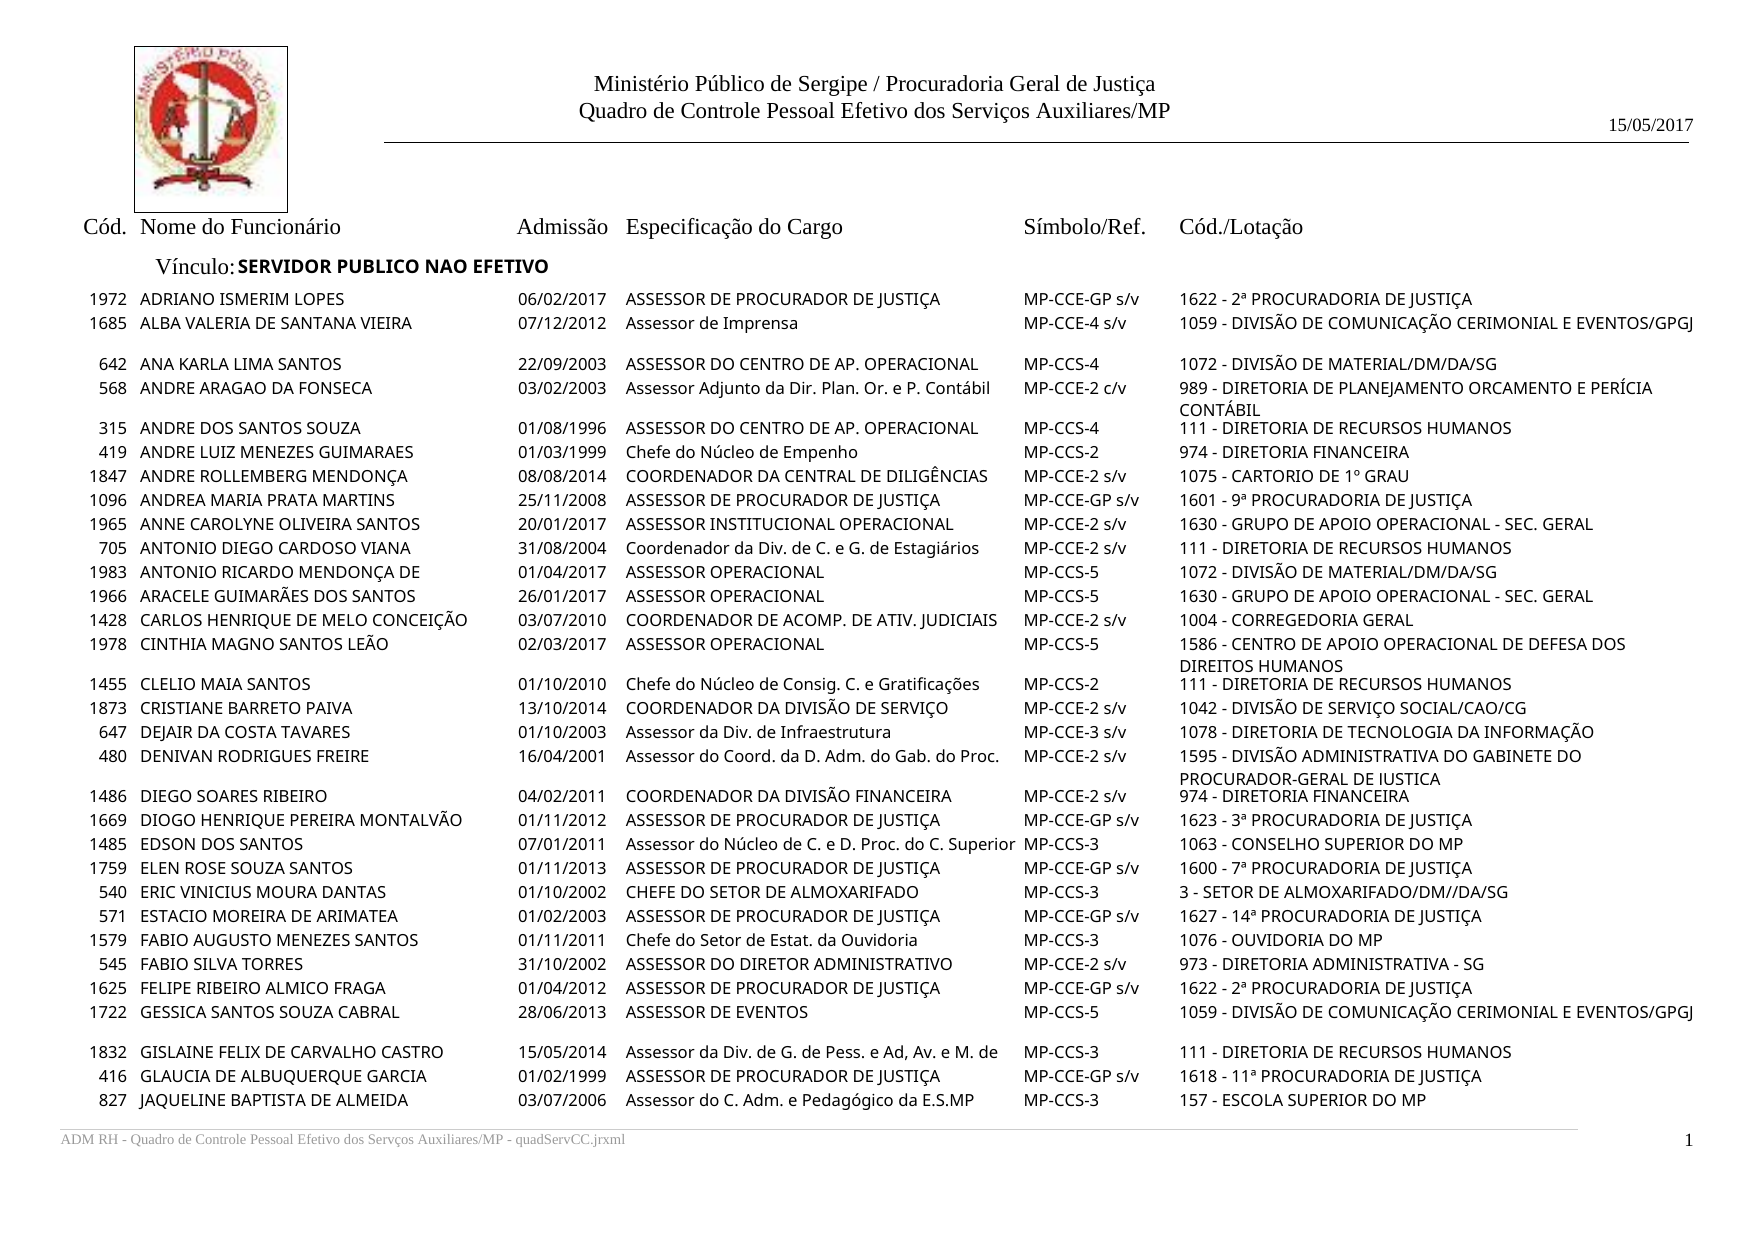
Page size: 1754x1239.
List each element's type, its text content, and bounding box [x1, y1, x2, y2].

table_cell MP-CCE-GP s/v [1023, 489, 1176, 512]
table_cell 157 - ESCOLA SUPERIOR DO MP [1179, 1089, 1696, 1113]
table_cell [1696, 312, 1753, 336]
table_cell 1096 [60, 489, 127, 512]
table_cell [127, 833, 140, 857]
table_cell MP-CCE-GP s/v [1023, 905, 1176, 929]
table_cell Admissão [505, 213, 619, 246]
table_cell [497, 608, 505, 632]
table_cell [620, 536, 626, 560]
table_cell MP-CCE-2 c/v [1023, 376, 1176, 400]
table_cell 1622 - 2ª PROCURADORIA DE JUSTIÇA [1179, 977, 1696, 1001]
table_cell [354, 70, 368, 114]
table_cell 1630 - GRUPO DE APOIO OPERACIONAL - SEC. GERAL [1179, 513, 1696, 536]
table_cell [0, 833, 60, 857]
table_cell MP-CCS-5 [1023, 560, 1176, 584]
table_cell Coordenador da Div. de C. e G. de Estagiários [626, 536, 1023, 560]
table_cell [497, 489, 505, 512]
table_cell [127, 673, 140, 697]
table_cell 26/01/2017 [505, 584, 619, 608]
table_cell [620, 584, 626, 608]
table_cell 1966 [60, 584, 127, 608]
table_cell [497, 905, 505, 929]
table_cell [620, 673, 626, 697]
table_cell ELEN ROSE SOUZA SANTOS [140, 857, 497, 881]
table_cell [620, 1065, 626, 1089]
table_cell 1004 - CORREGEDORIA GERAL [1179, 608, 1696, 632]
table_cell [620, 376, 626, 400]
table_cell Chefe do Núcleo de Empenho [626, 441, 1023, 464]
table_cell [620, 441, 626, 464]
table_cell [1696, 656, 1753, 673]
table_cell 705 [60, 536, 127, 560]
table_cell [0, 254, 137, 286]
table_cell 1485 [60, 833, 127, 857]
table_cell [1696, 336, 1753, 352]
table_cell 06/02/2017 [505, 288, 619, 312]
table_cell [0, 400, 1179, 417]
table_cell MP-CCS-3 [1023, 833, 1176, 857]
table_cell 1759 [60, 857, 127, 881]
table_cell 1075 - CARTORIO DE 1º GRAU [1179, 465, 1696, 488]
table_cell [387, 213, 505, 246]
table_cell COORDENADOR DA DIVISÃO DE SERVIÇO [626, 697, 1023, 721]
table_cell [0, 769, 1179, 785]
table_cell [1696, 632, 1753, 656]
table_cell 02/03/2017 [505, 632, 619, 656]
table_cell MP-CCE-GP s/v [1023, 288, 1176, 312]
table_cell [1696, 905, 1753, 929]
table_cell [620, 288, 626, 312]
table_cell [127, 929, 140, 953]
table_cell [0, 441, 60, 464]
table_cell ASSESSOR DE PROCURADOR DE JUSTIÇA [626, 905, 1023, 929]
table_cell COORDENADOR DA DIVISÃO FINANCEIRA [626, 785, 1023, 809]
table_cell GESSICA SANTOS SOUZA CABRAL [140, 1001, 497, 1024]
table_cell [1696, 673, 1753, 697]
table_cell 01/03/1999 [505, 441, 619, 464]
table_cell MP-CCE-3 s/v [1023, 721, 1176, 744]
table_cell MP-CCS-4 [1023, 417, 1176, 441]
table_cell [1696, 536, 1753, 560]
table_cell [497, 785, 505, 809]
table_cell 25/11/2008 [505, 489, 619, 512]
table_cell [127, 953, 140, 977]
table_cell 04/02/2011 [505, 785, 619, 809]
table_cell SERVIDOR PUBLICO NAO EFETIVO [238, 254, 1170, 286]
table_cell 111 - DIRETORIA DE RECURSOS HUMANOS [1179, 1041, 1696, 1065]
table_cell 1428 [60, 608, 127, 632]
table_cell MP-CCE-2 s/v [1023, 745, 1176, 768]
table_cell [1170, 254, 1753, 286]
table_cell [127, 465, 140, 488]
table_cell [1696, 769, 1753, 785]
table_cell [497, 745, 505, 768]
table_cell COORDENADOR DE ACOMP. DE ATIV. JUDICIAIS [626, 608, 1023, 632]
table_cell [354, 114, 368, 141]
table_cell [1696, 953, 1753, 977]
table_cell [0, 536, 60, 560]
table_cell ANDRE DOS SANTOS SOUZA [140, 417, 497, 441]
table_cell [497, 1089, 505, 1113]
table_cell EDSON DOS SANTOS [140, 833, 497, 857]
table_cell [0, 656, 1179, 673]
table_cell 31/10/2002 [505, 953, 619, 977]
table_cell 01/10/2010 [505, 673, 619, 697]
table_cell 1625 [60, 977, 127, 1001]
table_cell CLELIO MAIA SANTOS [140, 673, 497, 697]
table_cell [497, 929, 505, 953]
table_cell [127, 312, 140, 336]
table_cell MP-CCE-2 s/v [1023, 536, 1176, 560]
table_cell 1076 - OUVIDORIA DO MP [1179, 929, 1696, 953]
table_cell [497, 465, 505, 488]
table_cell [620, 352, 626, 376]
table_cell [1696, 929, 1753, 953]
table_cell ASSESSOR DE PROCURADOR DE JUSTIÇA [626, 1065, 1023, 1089]
table_cell [0, 745, 60, 768]
table_cell MP-CCE-2 s/v [1023, 697, 1176, 721]
table_cell [0, 809, 60, 833]
table_cell [620, 905, 626, 929]
table_cell [0, 465, 60, 488]
table_cell 1972 [60, 288, 127, 312]
table_cell [620, 1041, 626, 1065]
table_cell [288, 46, 354, 210]
table_cell [620, 953, 626, 977]
table_cell [0, 560, 60, 584]
table_cell MP-CCS-3 [1023, 1089, 1176, 1113]
table_cell Ministério Público de Sergipe / Procuradoria Geral de Justiça Quadro de Controle Pessoal Efetivo dos Serviços Auxiliares/MP [368, 70, 1382, 141]
table_cell [1696, 1025, 1753, 1041]
table_cell [1696, 513, 1753, 536]
table_cell 111 - DIRETORIA DE RECURSOS HUMANOS [1179, 673, 1696, 697]
table_cell [1696, 560, 1753, 584]
table_cell [497, 977, 505, 1001]
table_cell Especificação do Cargo [626, 213, 908, 246]
table_cell [127, 213, 140, 246]
table_cell FABIO SILVA TORRES [140, 953, 497, 977]
table_cell ANA KARLA LIMA SANTOS [140, 352, 497, 376]
table_cell [127, 584, 140, 608]
table_cell 1486 [60, 785, 127, 809]
table_cell [497, 673, 505, 697]
table_cell [127, 632, 140, 656]
table_cell 1685 [60, 312, 127, 336]
table_cell 1 [1579, 1129, 1693, 1156]
table_cell 28/06/2013 [505, 1001, 619, 1024]
table_cell ANDRE ARAGAO DA FONSECA [140, 376, 497, 400]
table_cell [497, 584, 505, 608]
table_cell [0, 1129, 60, 1156]
table_cell Assessor Adjunto da Dir. Plan. Or. e P. Contábil [626, 376, 1023, 400]
table_cell 973 - DIRETORIA ADMINISTRATIVA - SG [1179, 953, 1696, 977]
table_cell [127, 745, 140, 768]
table_cell 419 [60, 441, 127, 464]
table_cell [0, 953, 60, 977]
table_cell [1382, 70, 1753, 114]
table_cell DEJAIR DA COSTA TAVARES [140, 721, 497, 744]
table_cell [0, 721, 60, 744]
table_cell [0, 352, 60, 376]
table_cell 20/01/2017 [505, 513, 619, 536]
table_cell [620, 1001, 626, 1024]
table_cell ANDRE LUIZ MENEZES GUIMARAES [140, 441, 497, 464]
table_cell [0, 1025, 1179, 1041]
table_cell [1696, 977, 1753, 1001]
table_cell [0, 70, 134, 114]
table_cell 974 - DIRETORIA FINANCEIRA [1179, 785, 1696, 809]
table_cell MP-CCE-GP s/v [1023, 977, 1176, 1001]
table_cell 1847 [60, 465, 127, 488]
table_cell [497, 632, 505, 656]
table_cell [0, 608, 60, 632]
table_cell 1601 - 9ª PROCURADORIA DE JUSTIÇA [1179, 489, 1696, 512]
table_cell [620, 745, 626, 768]
table_cell [1696, 745, 1753, 768]
table_cell 1669 [60, 809, 127, 833]
table_cell 974 - DIRETORIA FINANCEIRA [1179, 441, 1696, 464]
table_cell [127, 857, 140, 881]
table_cell Cód./Lotação [1179, 213, 1374, 246]
table_cell 540 [60, 881, 127, 905]
table_cell [127, 905, 140, 929]
table_cell 1978 [60, 632, 127, 656]
table_cell ADRIANO ISMERIM LOPES [140, 288, 497, 312]
table_cell Chefe do Núcleo de Consig. C. e Gratificações [626, 673, 1023, 697]
table_cell [497, 288, 505, 312]
table_cell 1965 [60, 513, 127, 536]
table_cell [0, 905, 60, 929]
table_cell 642 [60, 352, 127, 376]
table_cell Vínculo: [137, 254, 235, 286]
table_cell [354, 144, 1753, 210]
table_cell 01/02/1999 [505, 1065, 619, 1089]
table_cell CRISTIANE BARRETO PAIVA [140, 697, 497, 721]
table_cell ARACELE GUIMARÃES DOS SANTOS [140, 584, 497, 608]
table_cell [0, 1113, 1753, 1129]
table_cell [497, 441, 505, 464]
table_cell 03/07/2010 [505, 608, 619, 632]
table_cell [1696, 809, 1753, 833]
table_cell [1696, 376, 1753, 400]
table_cell [620, 721, 626, 744]
table_cell Nome do Funcionário [140, 213, 387, 246]
table_cell CHEFE DO SETOR DE ALMOXARIFADO [626, 881, 1023, 905]
table_cell 01/11/2013 [505, 857, 619, 881]
table_cell [620, 312, 626, 336]
table_cell ANNE CAROLYNE OLIVEIRA SANTOS [140, 513, 497, 536]
table_cell [0, 246, 1753, 253]
table_cell MP-CCE-2 s/v [1023, 465, 1176, 488]
table_cell [127, 809, 140, 833]
table_cell [0, 336, 1179, 352]
table_cell [127, 417, 140, 441]
table_cell [620, 809, 626, 833]
table_cell [0, 114, 134, 141]
table_cell [620, 977, 626, 1001]
table_cell CARLOS HENRIQUE DE MELO CONCEIÇÃO [140, 608, 497, 632]
table_cell [1696, 417, 1753, 441]
table_cell JAQUELINE BAPTISTA DE ALMEIDA [140, 1089, 497, 1113]
table_cell [0, 632, 60, 656]
table_cell [497, 352, 505, 376]
table_cell [497, 953, 505, 977]
table_cell 08/08/2014 [505, 465, 619, 488]
table_cell [127, 785, 140, 809]
table_cell [127, 441, 140, 464]
table_cell Assessor do Coord. da D. Adm. do Gab. do Proc. [626, 745, 1023, 768]
table_cell [127, 1041, 140, 1065]
table_cell 1072 - DIVISÃO DE MATERIAL/DM/DA/SG [1179, 560, 1696, 584]
table_cell 1623 - 3ª PROCURADORIA DE JUSTIÇA [1179, 809, 1696, 833]
table_cell 111 - DIRETORIA DE RECURSOS HUMANOS [1179, 536, 1696, 560]
table_cell [1696, 857, 1753, 881]
table_cell [497, 312, 505, 336]
table_cell 01/10/2002 [505, 881, 619, 905]
table_cell MP-CCE-2 s/v [1023, 513, 1176, 536]
table_cell [1382, 114, 1485, 141]
table_cell 1078 - DIRETORIA DE TECNOLOGIA DA INFORMAÇÃO [1179, 721, 1696, 744]
table_cell [497, 809, 505, 833]
table_cell 01/04/2012 [505, 977, 619, 1001]
table_cell [0, 1065, 60, 1089]
table_cell 1059 - DIVISÃO DE COMUNICAÇÃO CERIMONIAL E EVENTOS/GPGJ [1179, 312, 1696, 352]
table_cell [1696, 608, 1753, 632]
table_cell 01/10/2003 [505, 721, 619, 744]
table_cell MP-CCE-GP s/v [1023, 1065, 1176, 1089]
table_cell [620, 213, 626, 246]
table_cell 989 - DIRETORIA DE PLANEJAMENTO ORCAMENTO E PERÍCIA CONTÁBIL [1179, 376, 1696, 417]
table_cell [0, 584, 60, 608]
table_cell 1627 - 14ª PROCURADORIA DE JUSTIÇA [1179, 905, 1696, 929]
table_cell [497, 1041, 505, 1065]
table_cell [0, 929, 60, 953]
table_cell ASSESSOR OPERACIONAL [626, 632, 1023, 656]
table_cell [1696, 441, 1753, 464]
table_cell [127, 977, 140, 1001]
table_cell GISLAINE FELIX DE CARVALHO CASTRO [140, 1041, 497, 1065]
table_cell [497, 513, 505, 536]
table_cell MP-CCE-GP s/v [1023, 809, 1176, 833]
table_cell 03/02/2003 [505, 376, 619, 400]
table_cell [127, 1001, 140, 1024]
table_cell 1873 [60, 697, 127, 721]
table_cell [0, 213, 60, 246]
table_cell ASSESSOR DO DIRETOR ADMINISTRATIVO [626, 953, 1023, 977]
table_cell ASSESSOR DE PROCURADOR DE JUSTIÇA [626, 977, 1023, 1001]
table_cell [0, 1089, 60, 1113]
table_cell [127, 489, 140, 512]
table_cell 568 [60, 376, 127, 400]
table_cell DIEGO SOARES RIBEIRO [140, 785, 497, 809]
table_cell ANTONIO DIEGO CARDOSO VIANA [140, 536, 497, 560]
table_cell 1600 - 7ª PROCURADORIA DE JUSTIÇA [1179, 857, 1696, 881]
table_cell 3 - SETOR DE ALMOXARIFADO/DM//DA/SG [1179, 881, 1696, 905]
table_cell [497, 536, 505, 560]
table_cell ASSESSOR DO CENTRO DE AP. OPERACIONAL [626, 417, 1023, 441]
table_cell ERIC VINICIUS MOURA DANTAS [140, 881, 497, 905]
table_cell Assessor da Div. de G. de Pess. e Ad, Av. e M. de [626, 1041, 1023, 1065]
table_cell 571 [60, 905, 127, 929]
table_cell [620, 560, 626, 584]
table_cell [1696, 1001, 1753, 1024]
table_cell 07/01/2011 [505, 833, 619, 857]
table_cell MP-CCS-2 [1023, 441, 1176, 464]
table_cell MP-CCE-4 s/v [1023, 312, 1176, 336]
table_cell [127, 881, 140, 905]
table_cell 07/12/2012 [505, 312, 619, 336]
table_cell ASSESSOR DO CENTRO DE AP. OPERACIONAL [626, 352, 1023, 376]
table_cell MP-CCS-5 [1023, 1001, 1176, 1024]
table_cell [127, 608, 140, 632]
table_cell MP-CCE-2 s/v [1023, 785, 1176, 809]
table_cell [0, 697, 60, 721]
table_cell [0, 312, 60, 336]
table_cell [1374, 213, 1753, 246]
table_cell [354, 46, 1753, 70]
table_cell CINTHIA MAGNO SANTOS LEÃO [140, 632, 497, 656]
table_cell [620, 785, 626, 809]
table_cell 416 [60, 1065, 127, 1089]
table_cell [909, 213, 1023, 246]
table_cell COORDENADOR DA CENTRAL DE DILIGÊNCIAS [626, 465, 1023, 488]
table_cell ASSESSOR OPERACIONAL [626, 584, 1023, 608]
table_cell 01/11/2012 [505, 809, 619, 833]
table_cell [620, 632, 626, 656]
table_cell [620, 513, 626, 536]
table_cell 1622 - 2ª PROCURADORIA DE JUSTIÇA [1179, 288, 1696, 312]
table_cell 01/02/2003 [505, 905, 619, 929]
table_cell 647 [60, 721, 127, 744]
table_cell ASSESSOR DE PROCURADOR DE JUSTIÇA [626, 809, 1023, 833]
table_cell 1072 - DIVISÃO DE MATERIAL/DM/DA/SG [1179, 352, 1696, 376]
table_cell [1696, 465, 1753, 488]
table_cell [127, 513, 140, 536]
table_cell [620, 489, 626, 512]
table_cell [127, 1089, 140, 1113]
table_cell 1059 - DIVISÃO DE COMUNICAÇÃO CERIMONIAL E EVENTOS/GPGJ [1179, 1001, 1696, 1041]
table_cell 1630 - GRUPO DE APOIO OPERACIONAL - SEC. GERAL [1179, 584, 1696, 608]
table_cell 1983 [60, 560, 127, 584]
table_cell [1693, 114, 1753, 141]
table_cell [1696, 584, 1753, 608]
table_cell [127, 352, 140, 376]
table_cell Símbolo/Ref. [1023, 213, 1176, 246]
table_cell [620, 1089, 626, 1113]
table_cell 15/05/2017 [1485, 114, 1693, 141]
table_cell Chefe do Setor de Estat. da Ouvidoria [626, 929, 1023, 953]
table_cell [127, 560, 140, 584]
table_cell [0, 785, 60, 809]
table_cell MP-CCS-5 [1023, 632, 1176, 656]
table_cell [1696, 785, 1753, 809]
table_cell [0, 46, 134, 70]
table_cell MP-CCE-2 s/v [1023, 608, 1176, 632]
table_cell [1696, 1065, 1753, 1089]
table_cell 315 [60, 417, 127, 441]
table_cell [127, 288, 140, 312]
table_cell DENIVAN RODRIGUES FREIRE [140, 745, 497, 768]
table_cell [0, 376, 60, 400]
table_cell [127, 697, 140, 721]
table_cell 1595 - DIVISÃO ADMINISTRATIVA DO GABINETE DO PROCURADOR-GERAL DE JUSTIÇA [1179, 745, 1696, 785]
table_cell ASSESSOR DE PROCURADOR DE JUSTIÇA [626, 489, 1023, 512]
table_cell 13/10/2014 [505, 697, 619, 721]
table_cell Assessor de Imprensa [626, 312, 1023, 336]
table_cell [127, 721, 140, 744]
table_cell ESTACIO MOREIRA DE ARIMATEA [140, 905, 497, 929]
table_cell MP-CCE-GP s/v [1023, 857, 1176, 881]
table_cell ANDREA MARIA PRATA MARTINS [140, 489, 497, 512]
table_cell [497, 833, 505, 857]
table_cell FELIPE RIBEIRO ALMICO FRAGA [140, 977, 497, 1001]
table_cell [497, 560, 505, 584]
table_cell DIOGO HENRIQUE PEREIRA MONTALVÃO [140, 809, 497, 833]
table_cell [620, 697, 626, 721]
table_cell Assessor do C. Adm. e Pedagógico da E.S.MP [626, 1089, 1023, 1113]
table_cell ANTONIO RICARDO MENDONÇA DE [140, 560, 497, 584]
table_cell Assessor da Div. de Infraestrutura [626, 721, 1023, 744]
table_cell MP-CCE-2 s/v [1023, 953, 1176, 977]
table_cell 827 [60, 1089, 127, 1113]
table_cell 1579 [60, 929, 127, 953]
table_cell GLAUCIA DE ALBUQUERQUE GARCIA [140, 1065, 497, 1089]
table_cell ADM RH - Quadro de Controle Pessoal Efetivo dos Servços Auxiliares/MP - quadServCC.jrxml [60, 1130, 1578, 1156]
table_cell [1696, 697, 1753, 721]
table_cell [1696, 1041, 1753, 1065]
table_cell [0, 977, 60, 1001]
table_cell [0, 144, 134, 210]
table_cell 1586 - CENTRO DE APOIO OPERACIONAL DE DEFESA DOS DIREITOS HUMANOS [1179, 632, 1696, 673]
table_cell FABIO AUGUSTO MENEZES SANTOS [140, 929, 497, 953]
table_cell [497, 376, 505, 400]
table_cell [497, 417, 505, 441]
table_cell [0, 513, 60, 536]
table_cell MP-CCS-3 [1023, 881, 1176, 905]
table_cell ASSESSOR DE PROCURADOR DE JUSTIÇA [626, 288, 1023, 312]
table_cell [1696, 881, 1753, 905]
table_cell 1063 - CONSELHO SUPERIOR DO MP [1179, 833, 1696, 857]
table_cell ASSESSOR OPERACIONAL [626, 560, 1023, 584]
table_cell Assessor do Núcleo de C. e D. Proc. do C. Superior [626, 833, 1023, 857]
table_cell [1696, 489, 1753, 512]
table_cell [127, 1065, 140, 1089]
table_cell [620, 833, 626, 857]
table_cell 01/04/2017 [505, 560, 619, 584]
table_cell [620, 417, 626, 441]
table_cell [0, 673, 60, 697]
table_cell MP-CCS-5 [1023, 584, 1176, 608]
table_cell [497, 857, 505, 881]
table_cell [497, 721, 505, 744]
table_cell [1696, 721, 1753, 744]
table_cell ASSESSOR DE PROCURADOR DE JUSTIÇA [626, 857, 1023, 881]
table_cell 480 [60, 745, 127, 768]
table_cell 111 - DIRETORIA DE RECURSOS HUMANOS [1179, 417, 1696, 441]
table_cell 16/04/2001 [505, 745, 619, 768]
table_cell [127, 536, 140, 560]
table_cell [1696, 352, 1753, 376]
table_cell [127, 376, 140, 400]
table_cell [0, 489, 60, 512]
table_cell [0, 1041, 60, 1065]
table_cell MP-CCS-3 [1023, 929, 1176, 953]
table_cell [1696, 400, 1753, 417]
table_cell 1455 [60, 673, 127, 697]
table_cell [497, 881, 505, 905]
table_cell [0, 857, 60, 881]
table_cell 1618 - 11ª PROCURADORIA DE JUSTIÇA [1179, 1065, 1696, 1089]
table_cell ANDRE ROLLEMBERG MENDONÇA [140, 465, 497, 488]
table_cell [1696, 288, 1753, 312]
table_cell [620, 608, 626, 632]
table_cell ALBA VALERIA DE SANTANA VIEIRA [140, 312, 497, 336]
table_cell 545 [60, 953, 127, 977]
table_cell [497, 1065, 505, 1089]
table_cell [1693, 1129, 1753, 1156]
table_cell [620, 881, 626, 905]
table_header [0, 0, 1753, 46]
table_cell 31/08/2004 [505, 536, 619, 560]
table_cell 01/11/2011 [505, 929, 619, 953]
table_cell [620, 929, 626, 953]
table_cell [0, 881, 60, 905]
table_cell [1696, 1089, 1753, 1113]
table_cell MP-CCS-2 [1023, 673, 1176, 697]
table_cell 01/08/1996 [505, 417, 619, 441]
table_cell [497, 697, 505, 721]
table_cell ASSESSOR INSTITUCIONAL OPERACIONAL [626, 513, 1023, 536]
table_cell 1042 - DIVISÃO DE SERVIÇO SOCIAL/CAO/CG [1179, 697, 1696, 721]
table_cell [620, 857, 626, 881]
table_cell MP-CCS-4 [1023, 352, 1176, 376]
table_cell [620, 465, 626, 488]
table_cell 22/09/2003 [505, 352, 619, 376]
table_cell [0, 288, 60, 312]
table_cell [0, 417, 60, 441]
table_cell Cód. [60, 213, 127, 246]
table_cell 03/07/2006 [505, 1089, 619, 1113]
table_cell MP-CCS-3 [1023, 1041, 1176, 1065]
table_cell 15/05/2014 [505, 1041, 619, 1065]
table_cell 1832 [60, 1041, 127, 1065]
table_cell [497, 1001, 505, 1024]
table_cell 1722 [60, 1001, 127, 1024]
table_cell [0, 1001, 60, 1024]
table_cell ASSESSOR DE EVENTOS [626, 1001, 1023, 1024]
table_cell [1696, 833, 1753, 857]
